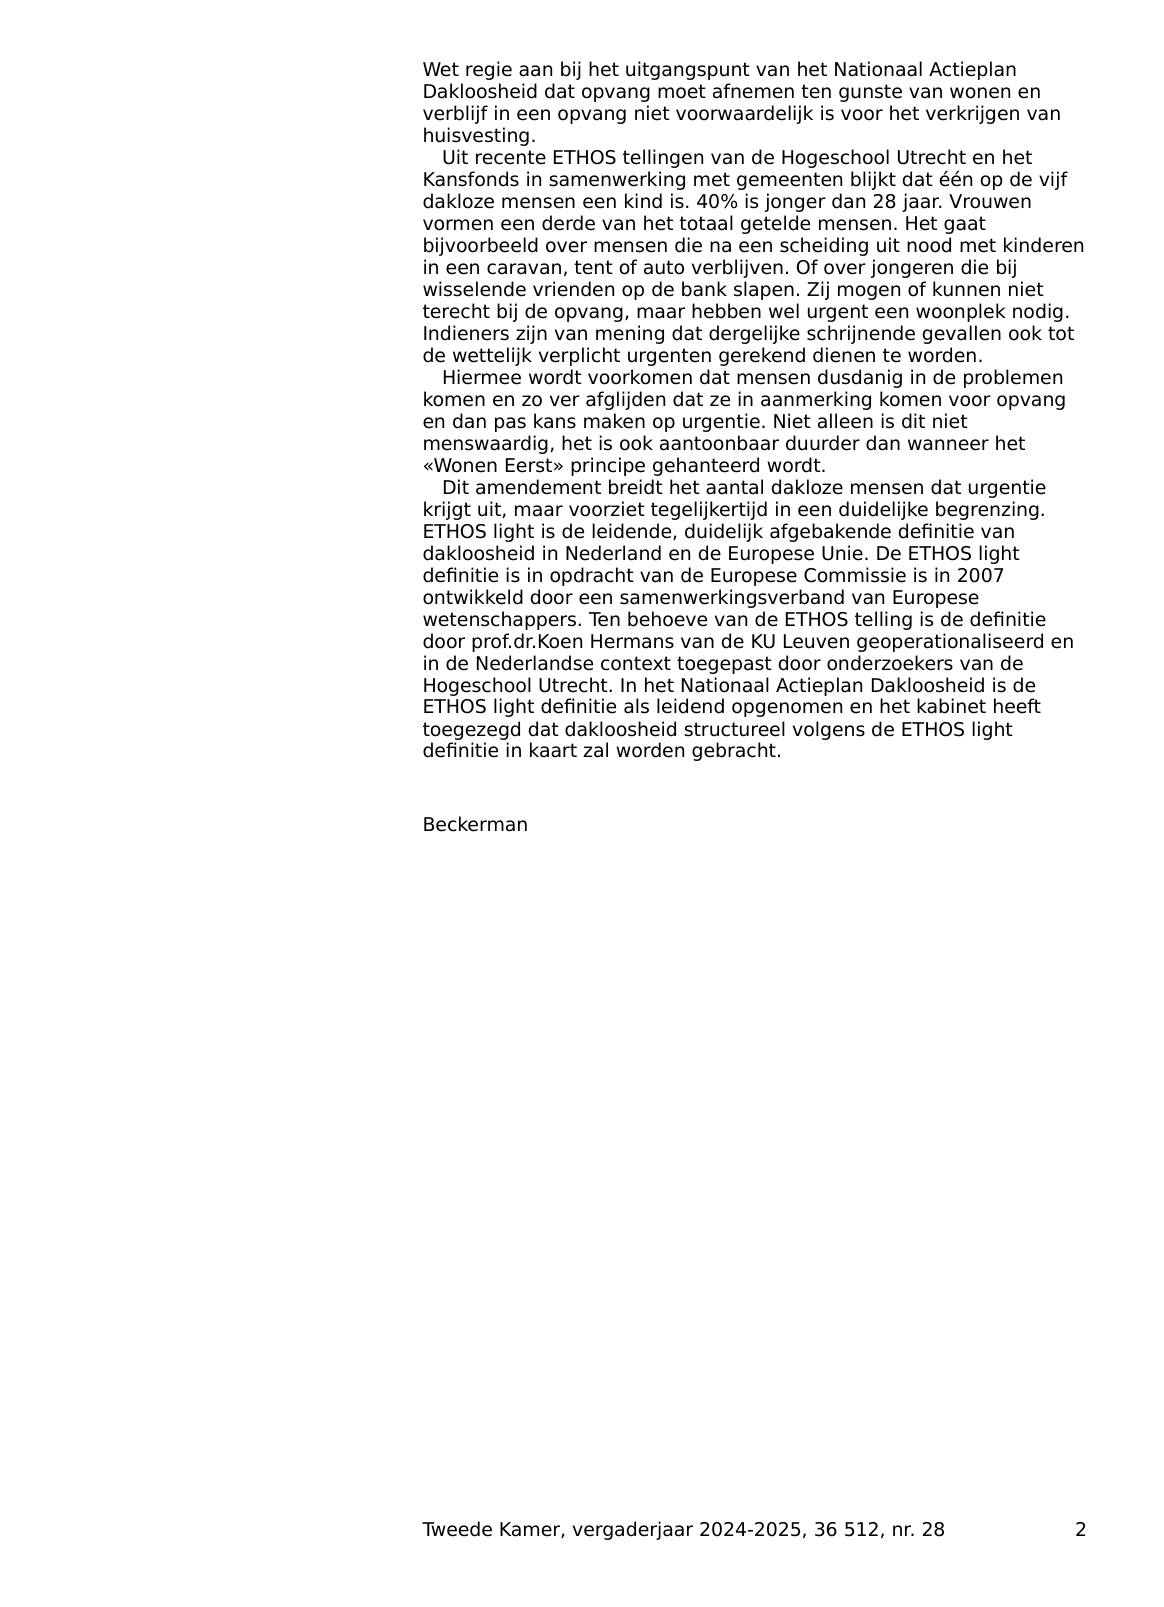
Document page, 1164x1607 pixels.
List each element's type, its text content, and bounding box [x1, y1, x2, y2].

text Dit amendement breidt het aantal dakloze mensen dat urgentie krijgt uit, maar voorziet tegelijkertijd in een duidelijke begrenzing. ETHOS light is de leidende, duidelijk afgebakende definitie van dakloosheid in Nederland en de Europese Unie. De ETHOS light definitie is in opdracht van de Europese Commissie is in 2007 ontwikkeld door een samenwerkingsverband van Europese wetenschappers. Ten behoeve van de ETHOS telling is de definitie door prof.dr.Koen Hermans van de KU Leuven geoperationaliseerd en in de Nederlandse context toegepast door onderzoekers van de Hogeschool Utrecht. In het Nationaal Actieplan Dakloosheid is de ETHOS light definitie als leidend opgenomen en het kabinet heeft toegezegd dat dakloosheid structureel volgens de ETHOS light definitie in kaart zal worden gebracht. [422, 477, 1087, 762]
text Wet regie aan bij het uitgangspunt van het Nationaal Actieplan Dakloosheid dat opvang moet afnemen ten gunste van wonen en verblijf in een opvang niet voorwaardelijk is voor het verkrijgen van huisvesting. [422, 59, 1087, 147]
text Hiermee wordt voorkomen dat mensen dusdanig in de problemen komen en zo ver afglijden dat ze in aanmerking komen voor opvang en dan pas kans maken op urgentie. Niet alleen is dit niet menswaardig, het is ook aantoonbaar duurder dan wanneer het «Wonen Eerst» principe gehanteerd wordt. [422, 367, 1087, 477]
text Uit recente ETHOS tellingen van de Hogeschool Utrecht en het Kansfonds in samenwerking met gemeenten blijkt dat één op de vijf dakloze mensen een kind is. 40% is jonger dan 28 jaar. Vrouwen vormen een derde van het totaal getelde mensen. Het gaat bijvoorbeeld over mensen die na een scheiding uit nood met kinderen in een caravan, tent of auto verblijven. Of over jongeren die bij wisselende vrienden op de bank slapen. Zij mogen of kunnen niet terecht bij de opvang, maar hebben wel urgent een woonplek nodig. Indieners zijn van mening dat dergelijke schrijnende gevallen ook tot de wettelijk verplicht urgenten gerekend dienen te worden. [422, 147, 1087, 367]
text Beckerman [422, 792, 1087, 836]
